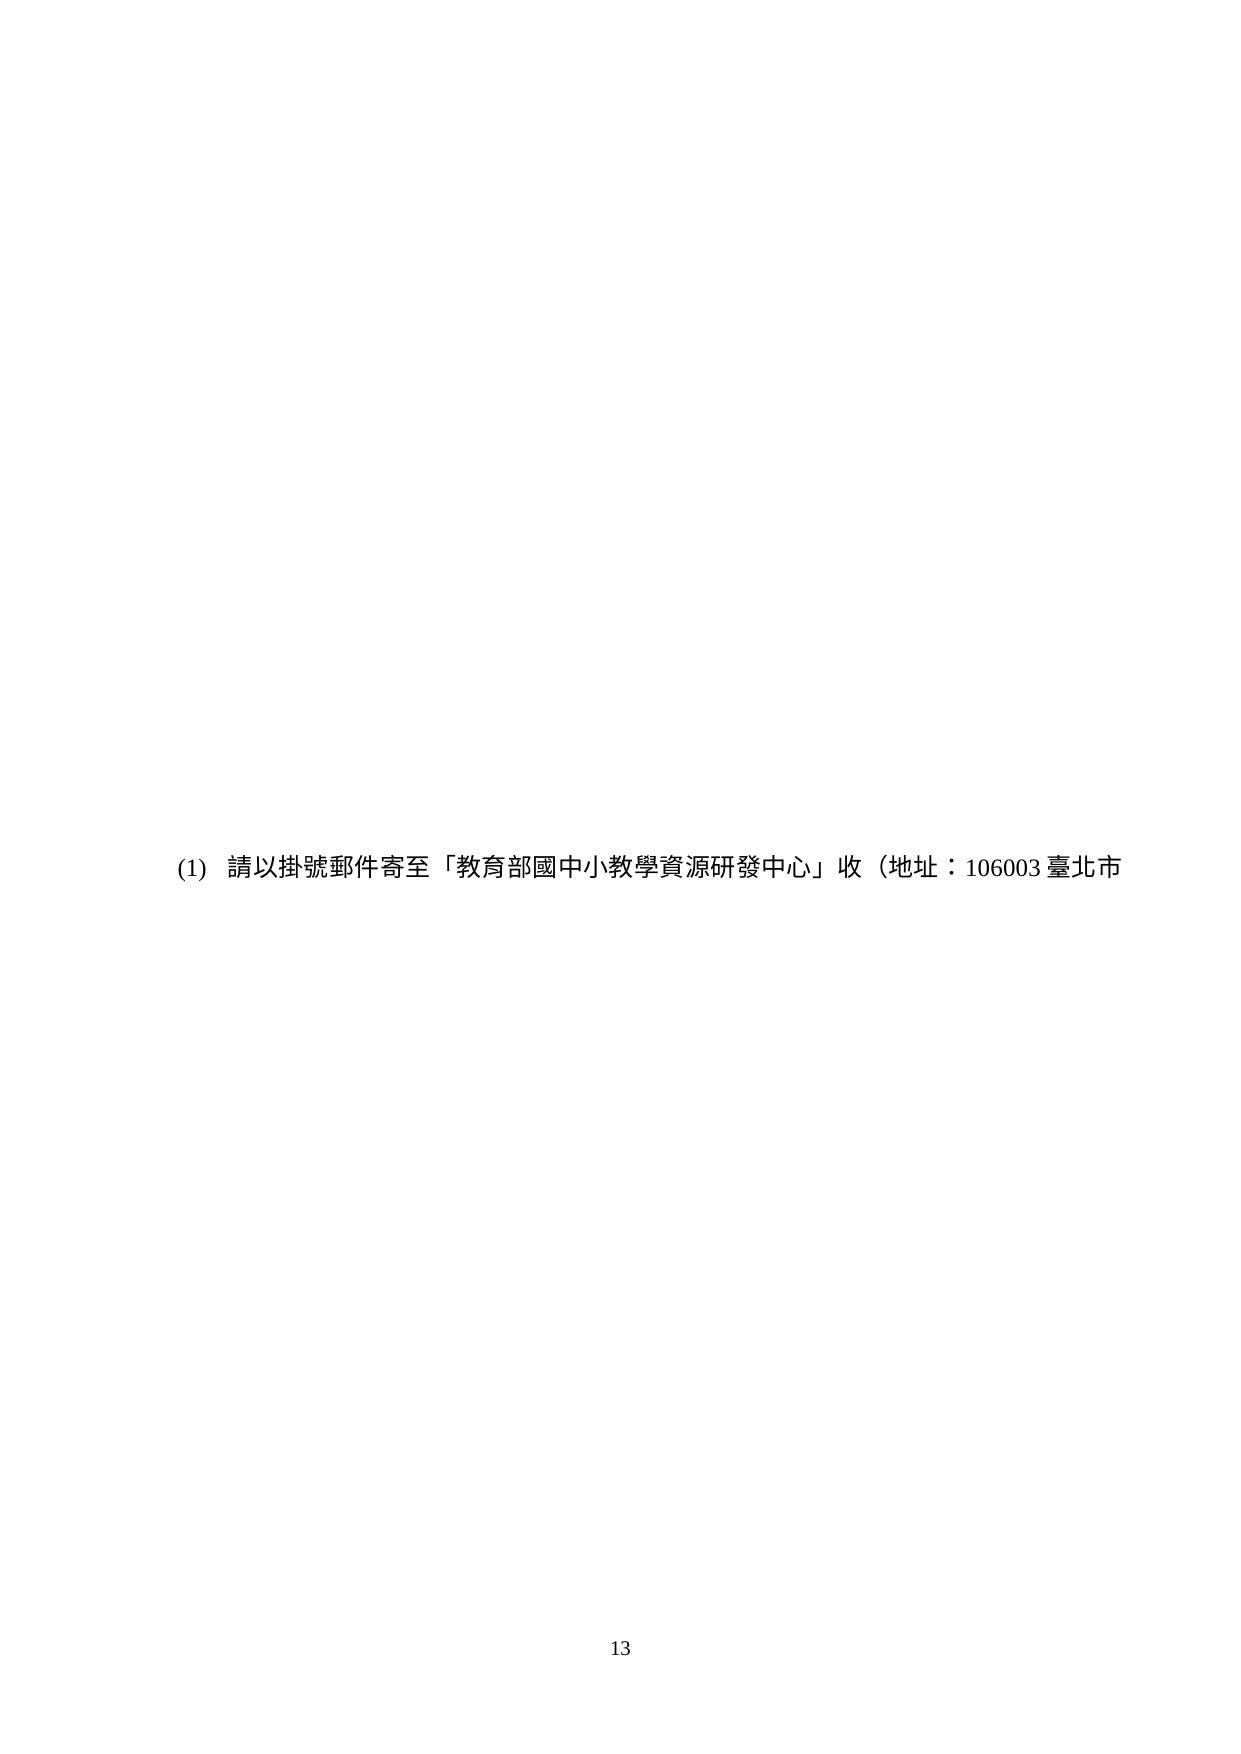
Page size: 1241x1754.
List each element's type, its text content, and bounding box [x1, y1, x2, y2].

list 請以掛號郵件寄至「教育部國中小教學資源研發中心」收（地址：106003臺北市 [177, 824, 1122, 887]
